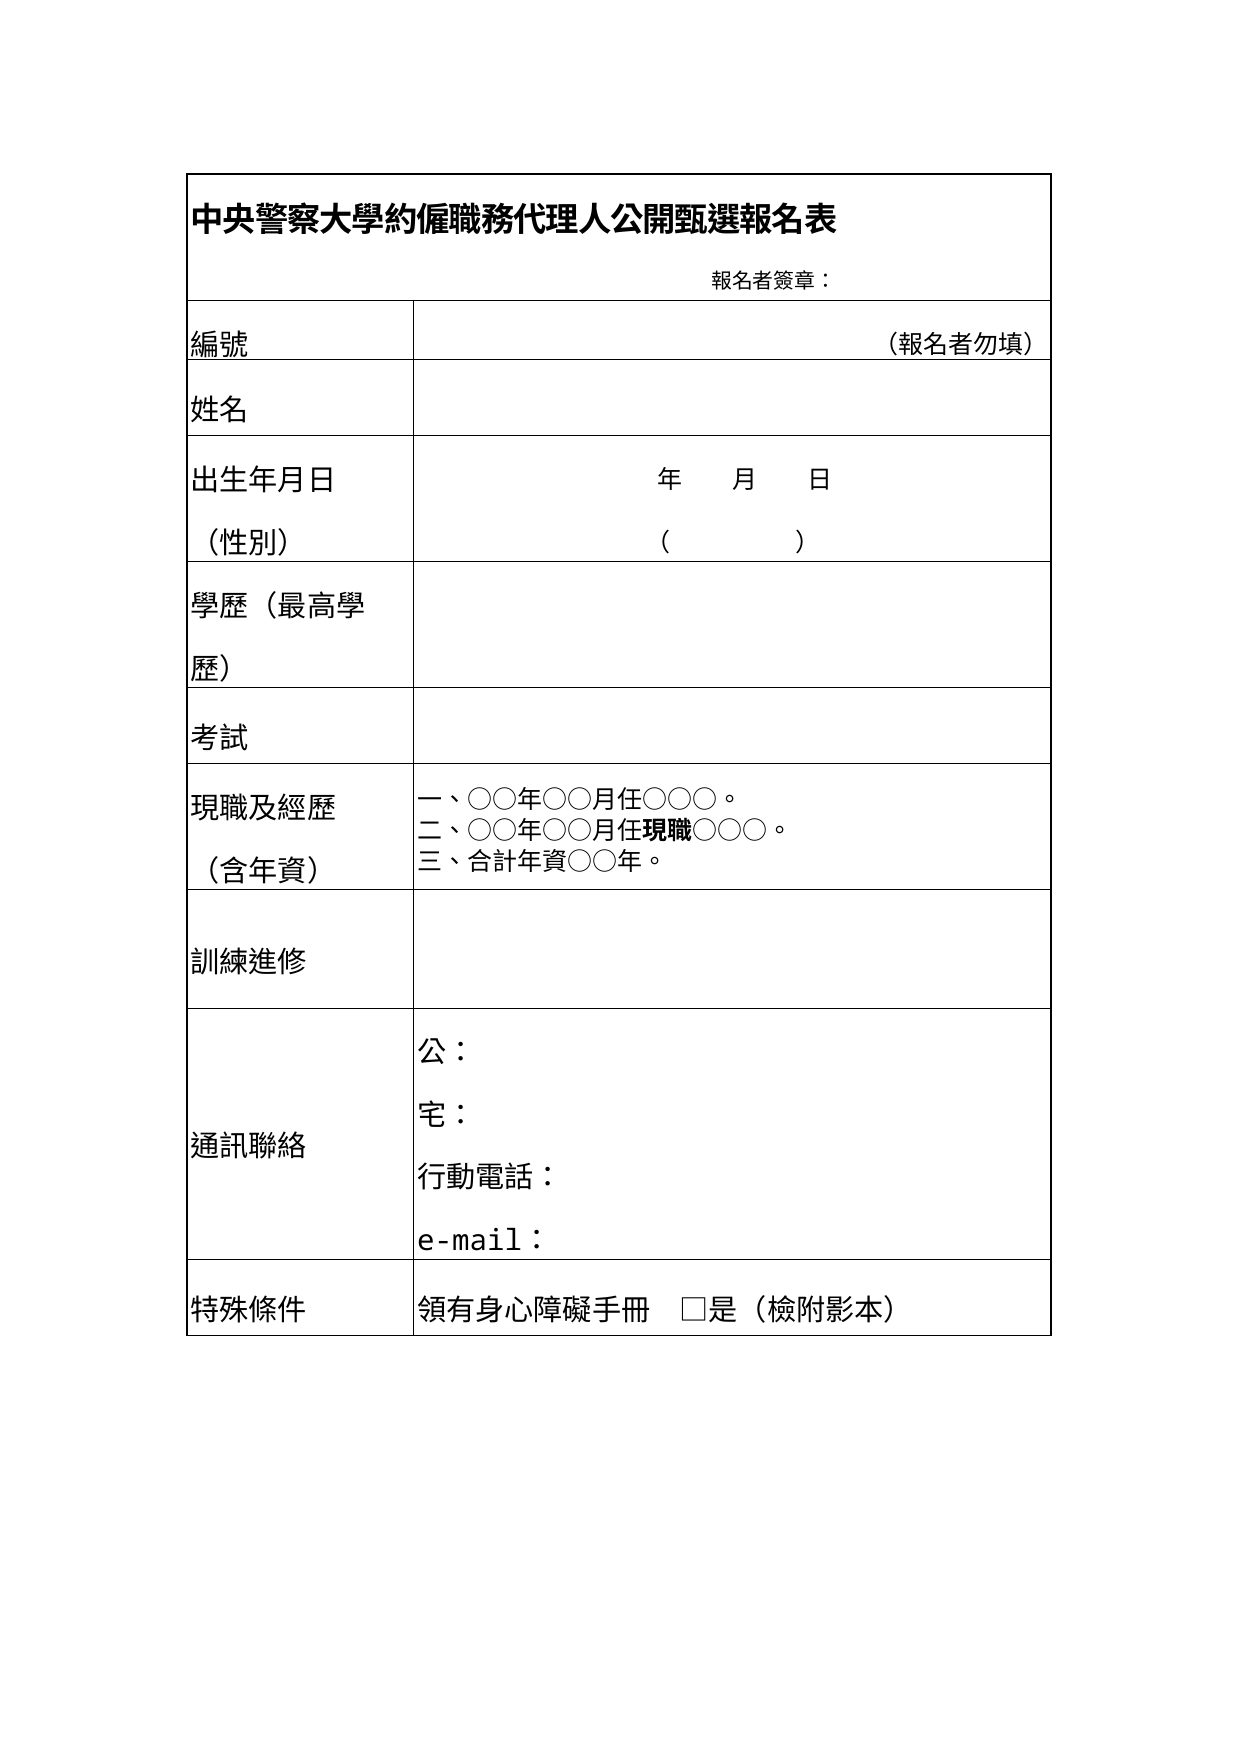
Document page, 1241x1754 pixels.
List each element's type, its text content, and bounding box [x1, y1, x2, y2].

table_cell 編號 [188, 301, 413, 359]
table_cell （報名者勿填） [414, 301, 1050, 359]
table_cell [414, 764, 1050, 889]
table_cell 考試 [188, 688, 413, 763]
table_cell 姓名 [188, 360, 413, 435]
table_cell 公： 宅： 行動電話： e-mail： [414, 1009, 1050, 1258]
table_cell 出生年月日 （性別） [188, 436, 413, 561]
table_cell [414, 688, 1050, 763]
table_cell 通訊聯絡 [188, 1009, 413, 1258]
table_cell 訓練進修 [188, 890, 413, 1007]
table_cell 現職及經歷 （含年資） [188, 764, 413, 889]
table_cell 領有身心障礙手冊 □是（檢附影本） [414, 1260, 1050, 1334]
table_cell [414, 562, 1050, 687]
table_cell [414, 890, 1050, 1007]
table_cell 年 月 日 （ ） [414, 436, 1050, 561]
table_cell [414, 360, 1050, 435]
table_header 中央警察大學約僱職務代理人公開甄選報名表 報名者簽章： [188, 175, 1050, 300]
table_cell 學歷（最高學歷） [188, 562, 413, 687]
table_cell 特殊條件 [188, 1260, 413, 1334]
